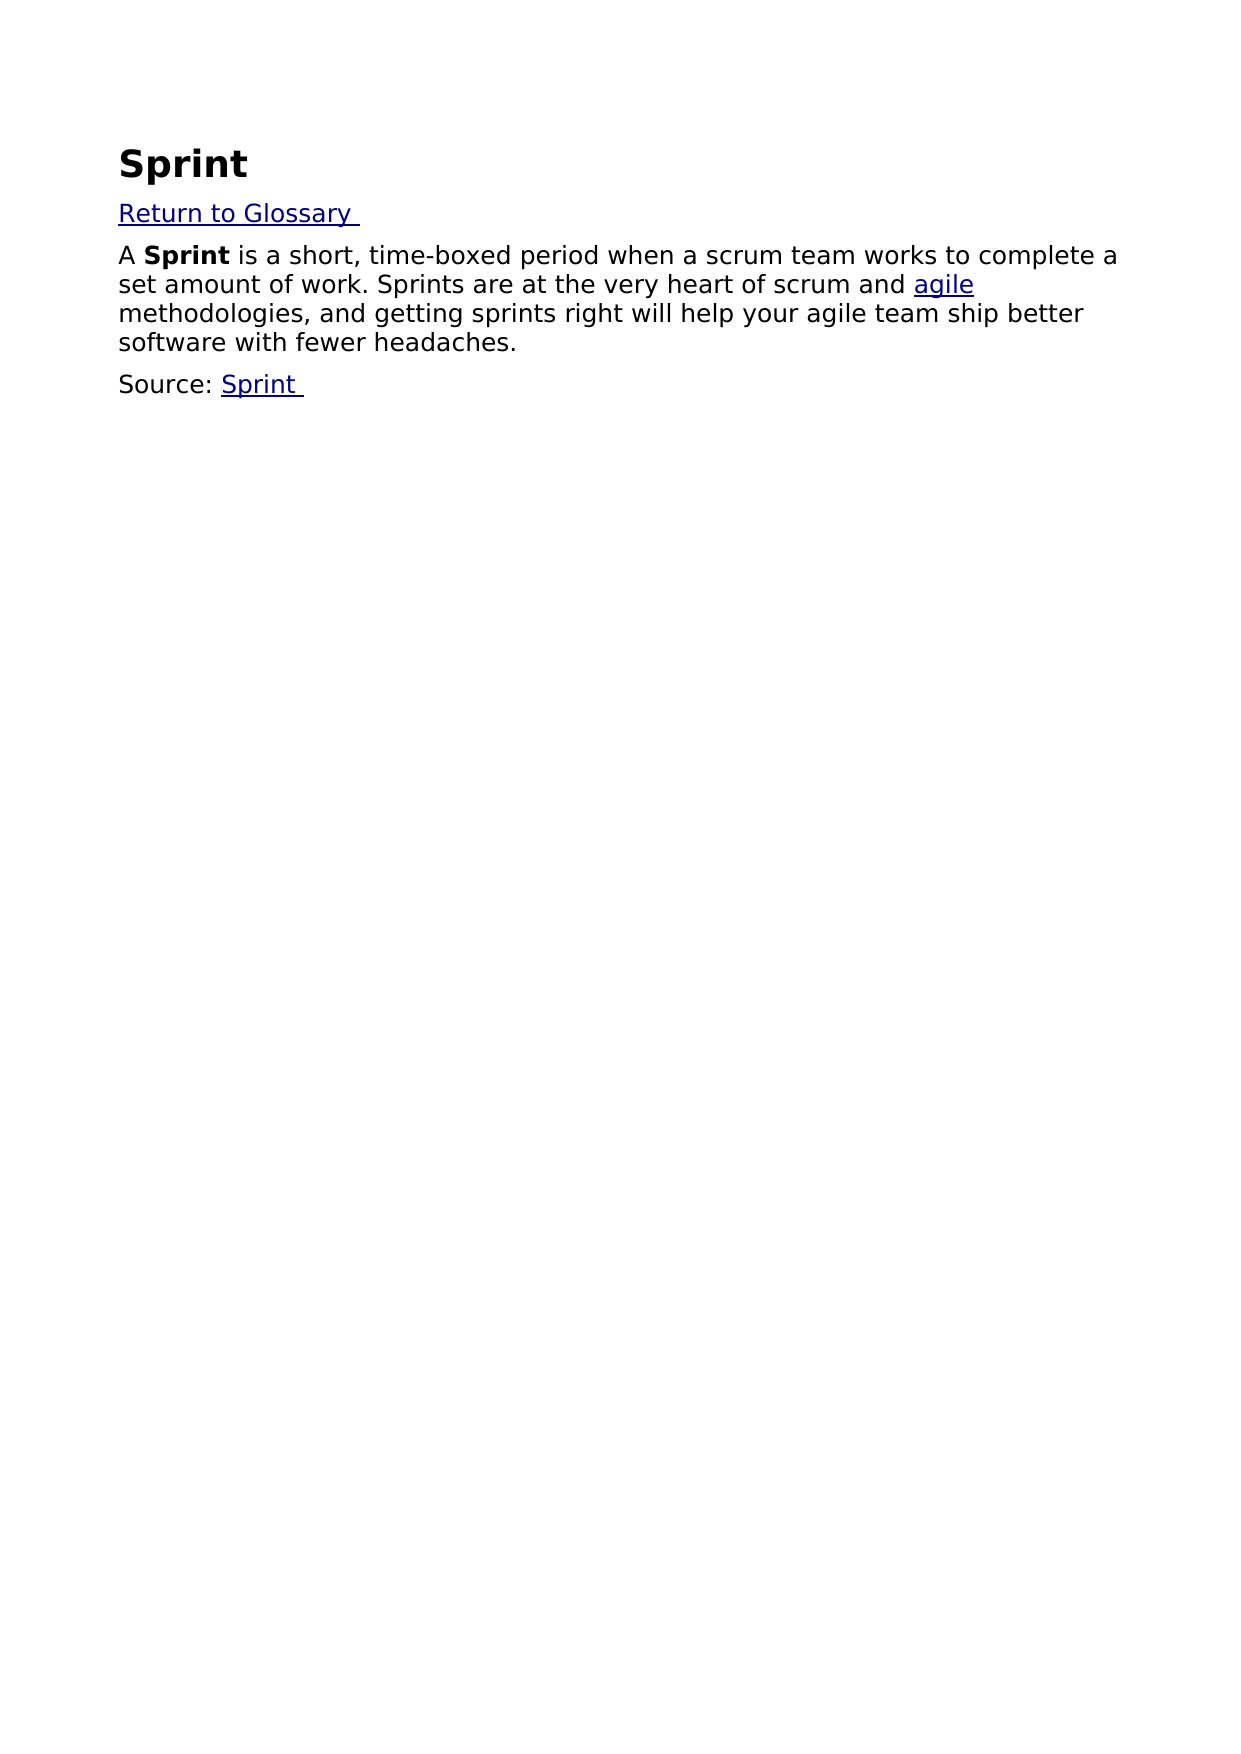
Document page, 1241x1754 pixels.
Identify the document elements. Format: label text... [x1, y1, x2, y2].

text Source: Sprint [118, 370, 1122, 399]
text Return to Glossary [118, 199, 1122, 228]
text A Sprint is a short, time-boxed period when a scrum team works to complete a set amount of work. Sprints are at the very heart of scrum and agile methodologies, and getting sprints right will help your agile team ship better software with fewer headaches. [118, 241, 1122, 358]
subtitle Sprint [118, 143, 1122, 187]
